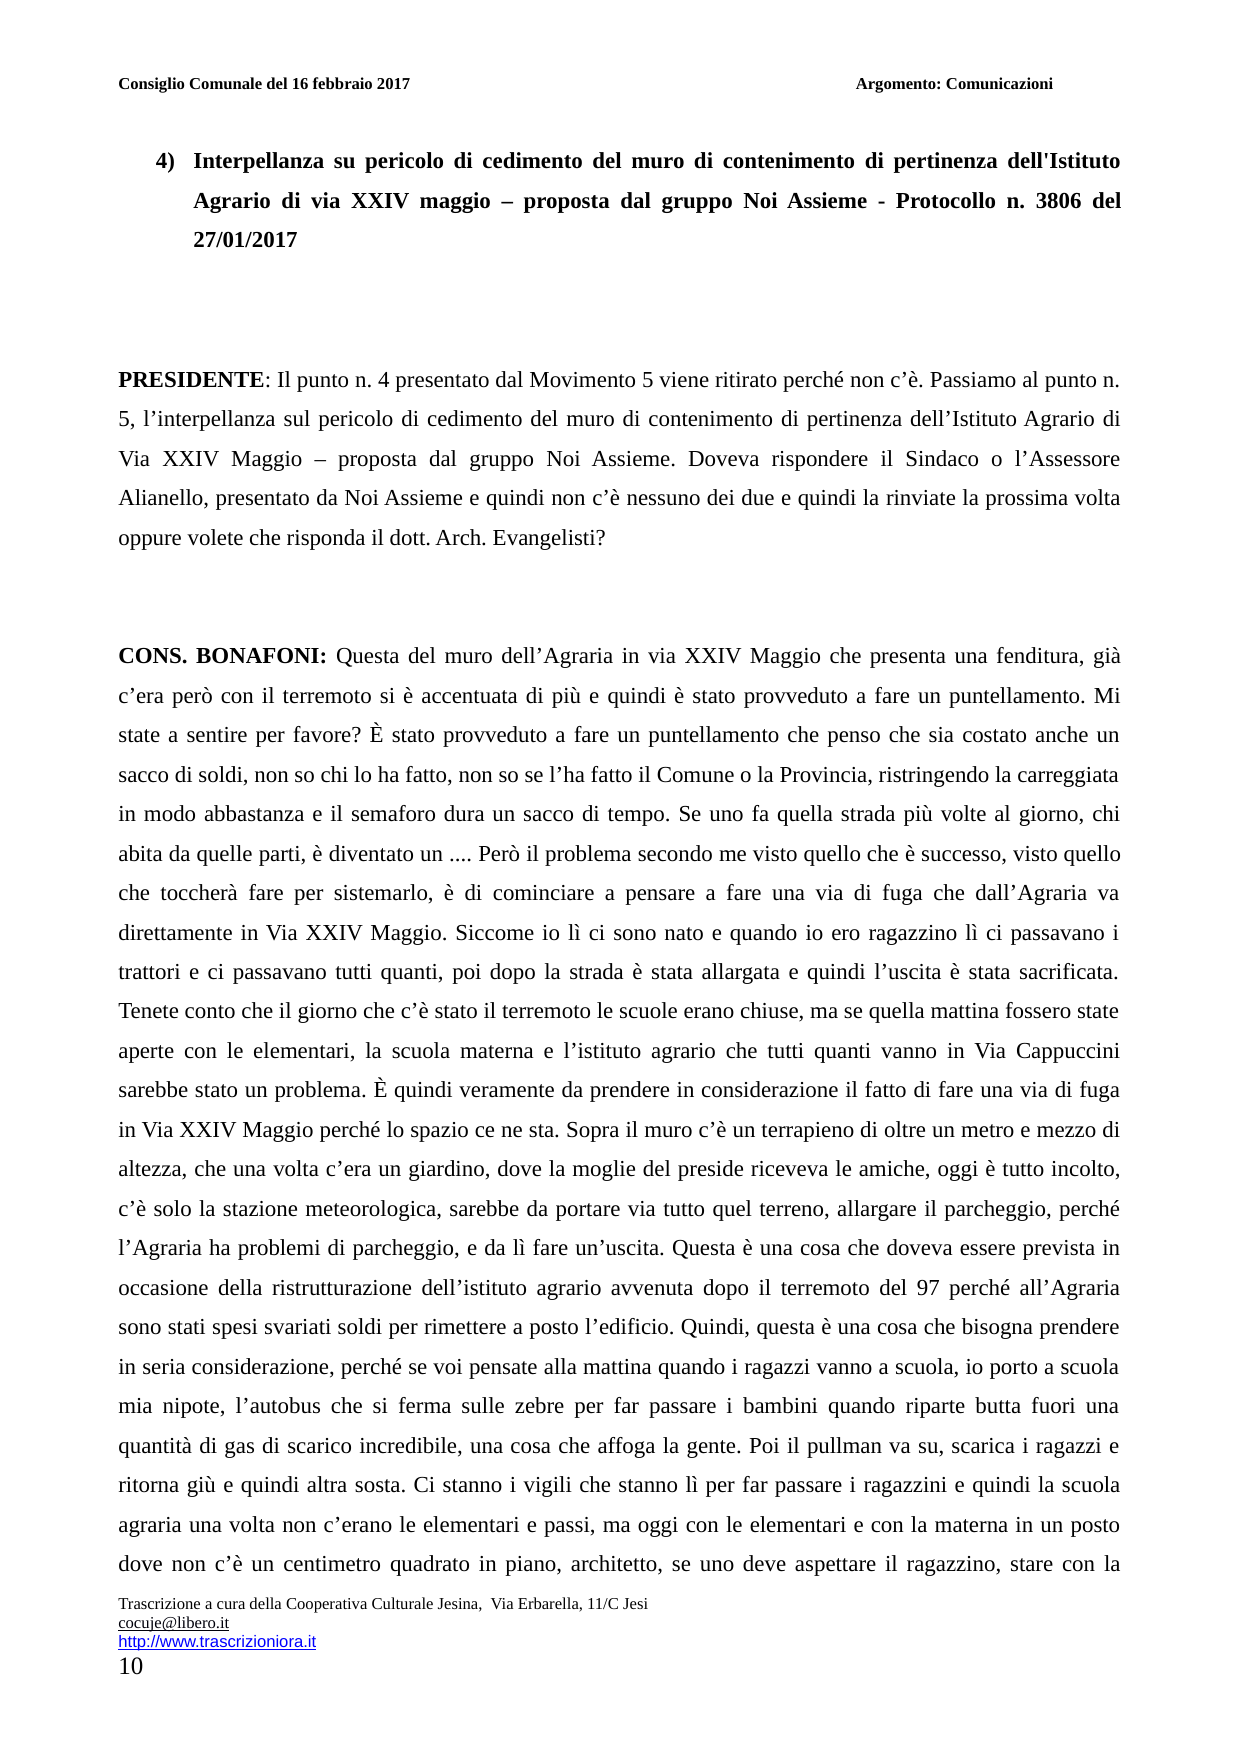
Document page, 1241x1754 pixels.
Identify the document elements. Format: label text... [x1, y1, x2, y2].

text PRESIDENTE: Il punto n. 4 presentato dal Movimento 5 viene ritirato perché non c’è. Passiamo al punto n. 5, l’interpellanza sul pericolo di cedimento del muro di contenimento di pertinenza dell’Istituto Agrario di Via XXIV Maggio – proposta dal gruppo Noi Assieme. Doveva rispondere il Sindaco o l’Assessore Alianello, presentato da Noi Assieme e quindi non c’è nessuno dei due e quindi la rinviate la prossima volta oppure volete che risponda il dott. Arch. Evangelisti? [118, 366, 1122, 550]
text CONS. BONAFONI: Questa del muro dell’Agraria in via XXIV Maggio che presenta una fenditura, già c’era però con il terremoto si è accentuata di più e quindi è stato provveduto a fare un puntellamento. Mi state a sentire per favore? È stato provveduto a fare un puntellamento che penso che sia costato anche un sacco di soldi, non so chi lo ha fatto, non so se l’ha fatto il Comune o la Provincia, ristringendo la carreggiata in modo abbastanza e il semaforo dura un sacco di tempo. Se uno fa quella strada più volte al giorno, chi abita da quelle parti, è diventato un .... Però il problema secondo me visto quello che è successo, visto quello che toccherà fare per sistemarlo, è di cominciare a pensare a fare una via di fuga che dall’Agraria va direttamente in Via XXIV Maggio. Siccome io lì ci sono nato e quando io ero ragazzino lì ci passavano i trattori e ci passavano tutti quanti, poi dopo la strada è stata allargata e quindi l’uscita è stata sacrificata. Tenete conto che il giorno che c’è stato il terremoto le scuole erano chiuse, ma se quella mattina fossero state aperte con le elementari, la scuola materna e l’istituto agrario che tutti quanti vanno in Via Cappuccini sarebbe stato un problema. È quindi veramente da prendere in considerazione il fatto di fare una via di fuga in Via XXIV Maggio perché lo spazio ce ne sta. Sopra il muro c’è un terrapieno di oltre un metro e mezzo di altezza, che una volta c’era un giardino, dove la moglie del preside riceveva le amiche, oggi è tutto incolto, c’è solo la stazione meteorologica, sarebbe da portare via tutto quel terreno, allargare il parcheggio, perché l’Agraria ha problemi di parcheggio, e da lì fare un’uscita. Questa è una cosa che doveva essere prevista in occasione della ristrutturazione dell’istituto agrario avvenuta dopo il terremoto del 97 perché all’Agraria sono stati spesi svariati soldi per rimettere a posto l’edificio. Quindi, questa è una cosa che bisogna prendere in seria considerazione, perché se voi pensate alla mattina quando i ragazzi vanno a scuola, io porto a scuola mia nipote, l’autobus che si ferma sulle zebre per far passare i bambini quando riparte butta fuori una quantità di gas di scarico incredibile, una cosa che affoga la gente. Poi il pullman va su, scarica i ragazzi e ritorna giù e quindi altra sosta. Ci stanno i vigili che stanno lì per far passare i ragazzini e quindi la scuola agraria una volta non c’erano le elementari e passi, ma oggi con le elementari e con la materna in un posto dove non c’è un centimetro quadrato in piano, architetto, se uno deve aspettare il ragazzino, stare con la [118, 642, 1122, 1577]
list Interpellanza su pericolo di cedimento del muro di contenimento di pertinenza dell'Istituto Agrario di via XXIV maggio – proposta dal gruppo Noi Assieme - Protocollo n. 3806 del 27/01/2017 [156, 148, 1122, 253]
